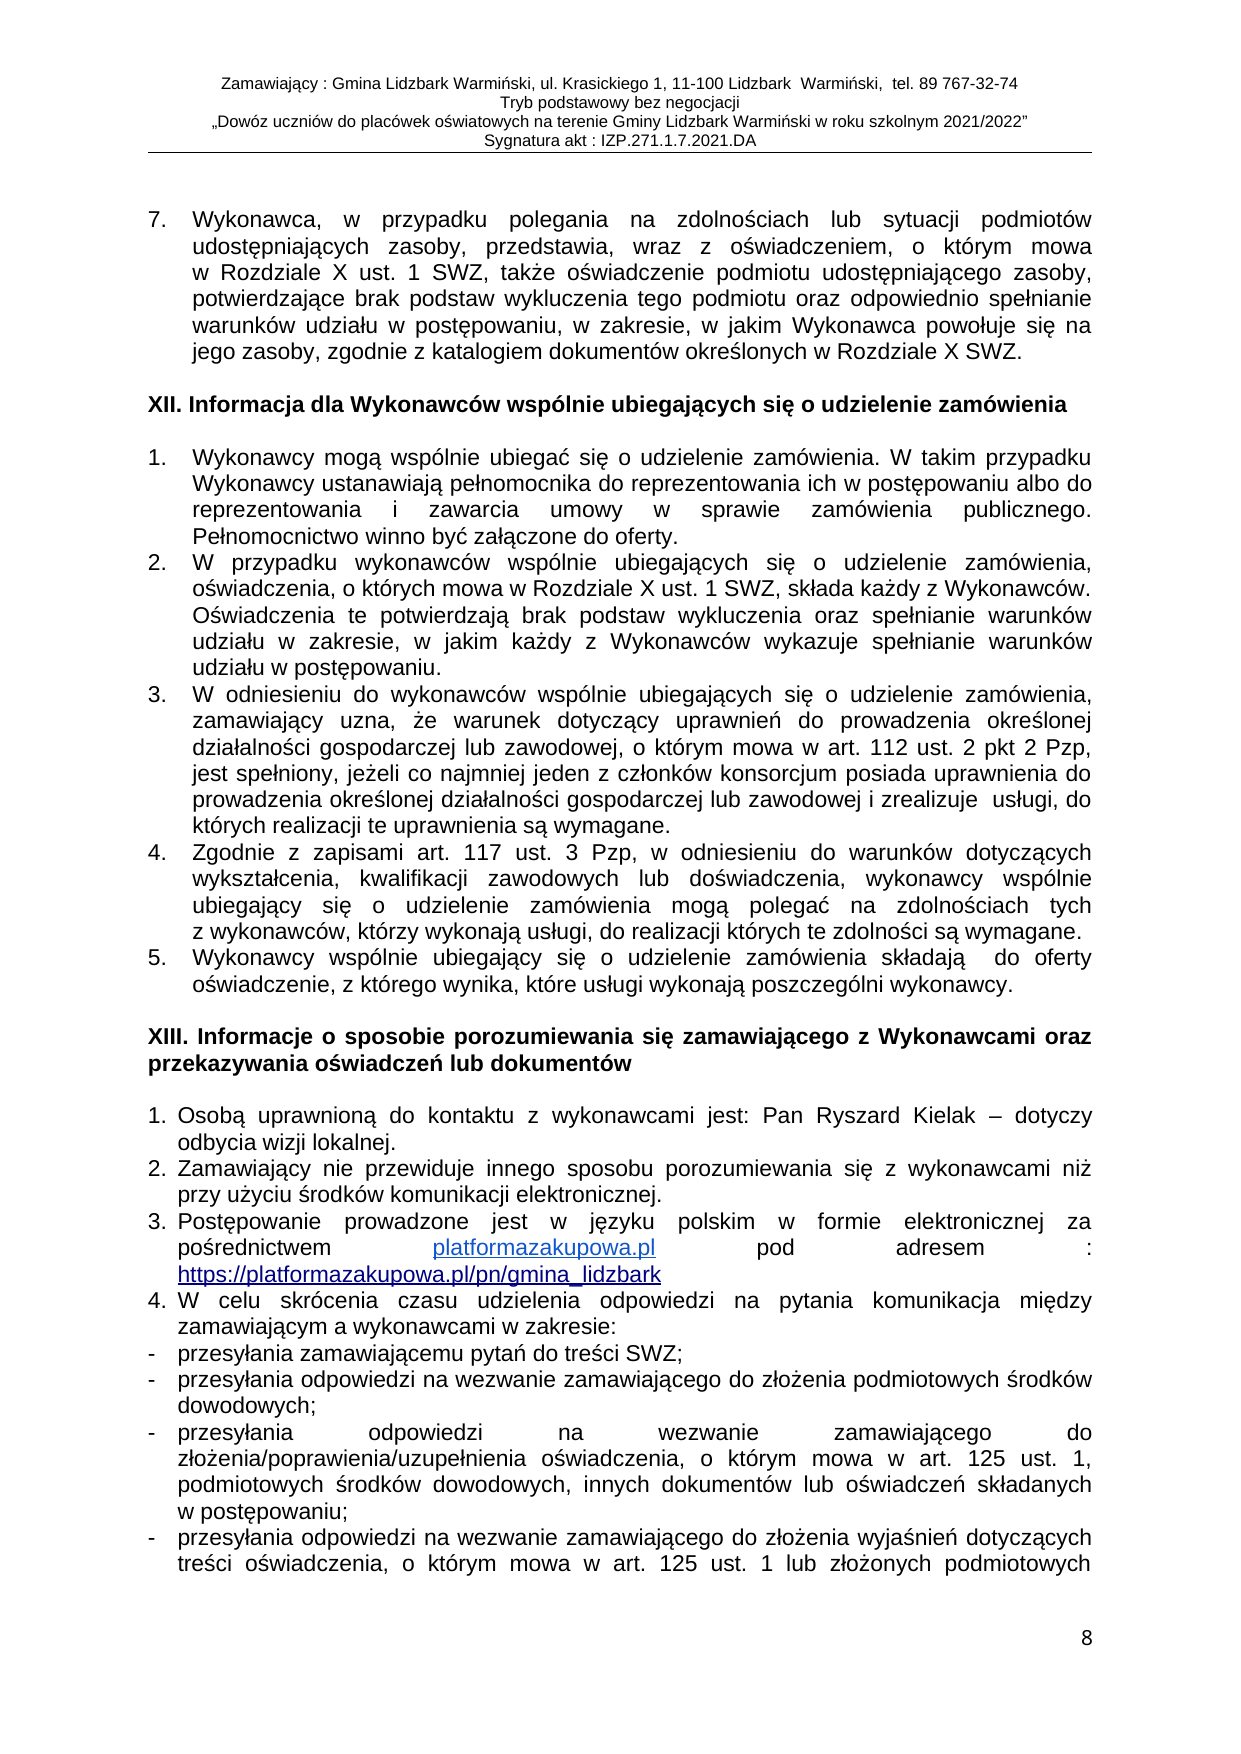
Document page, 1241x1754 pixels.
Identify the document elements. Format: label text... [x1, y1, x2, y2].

list W celu skrócenia czasu udzielenia odpowiedzi na pytania komunikacja między zamawiającym a wykonawcami w zakresie: [148, 1287, 1092, 1339]
list W przypadku wykonawców wspólnie ubiegających się o udzielenie zamówienia, oświadczenia, o których mowa w Rozdziale X ust. 1 SWZ, składa każdy z Wykonawców. Oświadczenia te potwierdzają brak podstaw wykluczenia oraz spełnianie warunków udziału w zakresie, w jakim każdy z Wykonawców wykazuje spełnianie warunków udziału w postępowaniu. [148, 549, 1092, 681]
text - przesyłania odpowiedzi na wezwanie zamawiającego do złożenia/poprawienia/uzupełnienia oświadczenia, o którym mowa w art. 125 ust. 1, podmiotowych środków dowodowych, innych dokumentów lub oświadczeń składanych w postępowaniu; [148, 1419, 1092, 1524]
list Wykonawcy wspólnie ubiegający się o udzielenie zamówienia składają do oferty oświadczenie, z którego wynika, które usługi wykonają poszczególni wykonawcy. [148, 944, 1092, 997]
list Wykonawcy mogą wspólnie ubiegać się o udzielenie zamówienia. W takim przypadku Wykonawcy ustanawiają pełnomocnika do reprezentowania ich w postępowaniu albo do reprezentowania i zawarcia umowy w sprawie zamówienia publicznego. Pełnomocnictwo winno być załączone do oferty. [148, 443, 1092, 549]
list W odniesieniu do wykonawców wspólnie ubiegających się o udzielenie zamówienia, zamawiający uzna, że warunek dotyczący uprawnień do prowadzenia określonej działalności gospodarczej lub zawodowej, o którym mowa w art. 112 ust. 2 pkt 2 Pzp, jest spełniony, jeżeli co najmniej jeden z członków konsorcjum posiada uprawnienia do prowadzenia określonej działalności gospodarczej lub zawodowej i zrealizuje usługi, do których realizacji te uprawnienia są wymagane. [148, 681, 1092, 839]
list Zamawiający nie przewiduje innego sposobu porozumiewania się z wykonawcami niż przy użyciu środków komunikacji elektronicznej. [148, 1155, 1092, 1208]
text - przesyłania zamawiającemu pytań do treści SWZ; [148, 1339, 1092, 1366]
subtitle XII. Informacja dla Wykonawców wspólnie ubiegających się o udzielenie zamówienia [148, 391, 1092, 417]
list Postępowanie prowadzone jest w języku polskim w formie elektronicznej za pośrednictwem platformazakupowa.pl pod adresem : https://platformazakupowa.pl/pn/gmina_lidzbark [148, 1208, 1092, 1287]
subtitle XIII. Informacje o sposobie porozumiewania się zamawiającego z Wykonawcami oraz przekazywania oświadczeń lub dokumentów [148, 1023, 1092, 1076]
list Osobą uprawnioną do kontaktu z wykonawcami jest: Pan Ryszard Kielak – dotyczy odbycia wizji lokalnej. [148, 1102, 1092, 1155]
list Zgodnie z zapisami art. 117 ust. 3 Pzp, w odniesieniu do warunków dotyczących wykształcenia, kwalifikacji zawodowych lub doświadczenia, wykonawcy wspólnie ubiegający się o udzielenie zamówienia mogą polegać na zdolnościach tych z wykonawców, którzy wykonają usługi, do realizacji których te zdolności są wymagane. [148, 839, 1092, 944]
list Wykonawca, w przypadku polegania na zdolnościach lub sytuacji podmiotów udostępniających zasoby, przedstawia, wraz z oświadczeniem, o którym mowa w Rozdziale X ust. 1 SWZ, także oświadczenie podmiotu udostępniającego zasoby, potwierdzające brak podstaw wykluczenia tego podmiotu oraz odpowiednio spełnianie warunków udziału w postępowaniu, w zakresie, w jakim Wykonawca powołuje się na jego zasoby, zgodnie z katalogiem dokumentów określonych w Rozdziale X SWZ. [148, 206, 1092, 364]
text - przesyłania odpowiedzi na wezwanie zamawiającego do złożenia wyjaśnień dotyczących treści oświadczenia, o którym mowa w art. 125 ust. 1 lub złożonych podmiotowych [148, 1524, 1092, 1577]
text - przesyłania odpowiedzi na wezwanie zamawiającego do złożenia podmiotowych środków dowodowych; [148, 1366, 1092, 1419]
